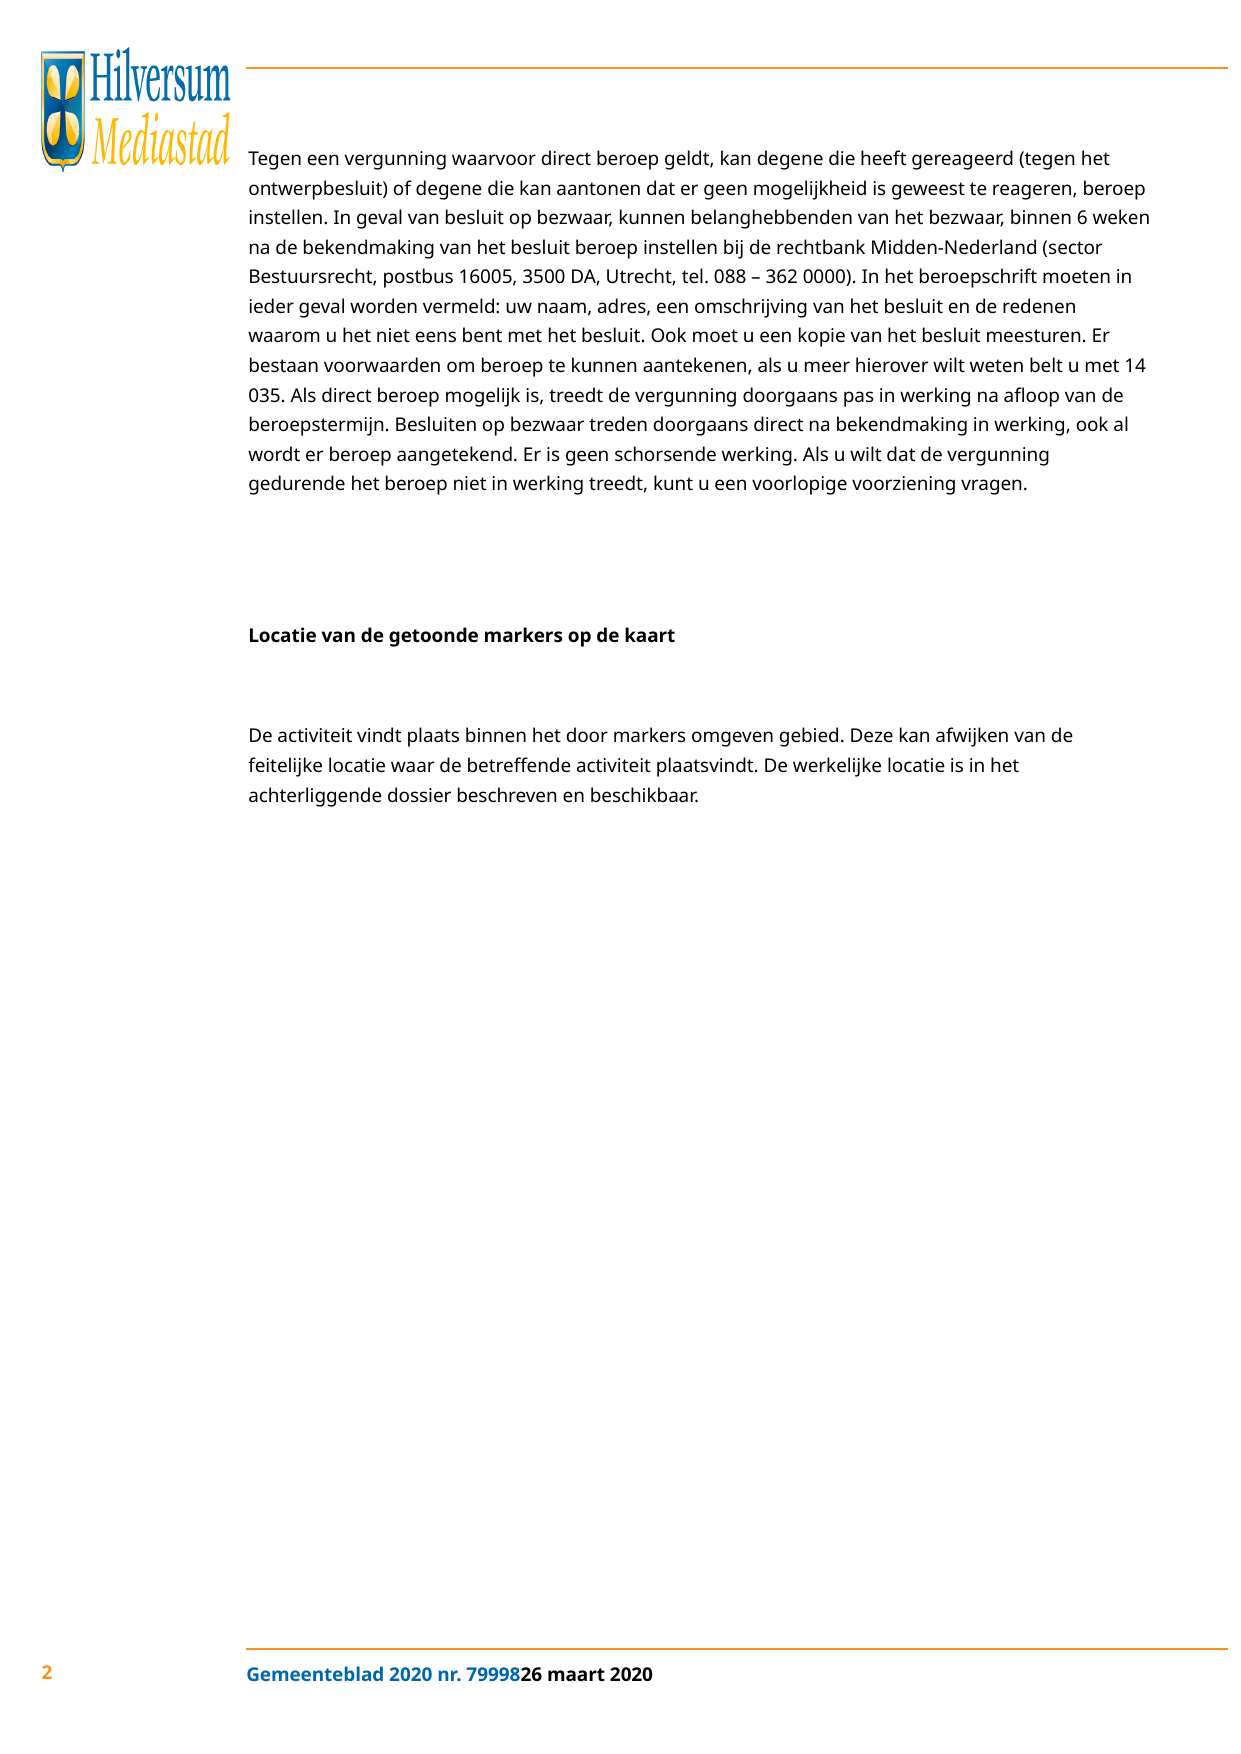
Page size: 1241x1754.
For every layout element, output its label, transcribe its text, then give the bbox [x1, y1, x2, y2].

text Tegen een vergunning waarvoor direct beroep geldt, kan degene die heeft gereageerd (tegen het ontwerpbesluit) of degene die kan aantonen dat er geen mogelijkheid is geweest te reageren, beroep instellen. In geval van besluit op bezwaar, kunnen belanghebbenden van het bezwaar, binnen 6 weken na de bekendmaking van het besluit beroep instellen bij de rechtbank Midden-Nederland (sector Bestuursrecht, postbus 16005, 3500 DA, Utrecht, tel. 088 – 362 0000). In het beroepschrift moeten in ieder geval worden vermeld: uw naam, adres, een omschrijving van het besluit en de redenen waarom u het niet eens bent met het besluit. Ook moet u een kopie van het besluit meesturen. Er bestaan voorwaarden om beroep te kunnen aantekenen, als u meer hierover wilt weten belt u met 14 035. Als direct beroep mogelijk is, treedt de vergunning doorgaans pas in werking na afloop van de beroepstermijn. Besluiten op bezwaar treden doorgaans direct na bekendmaking in werking, ook al wordt er beroep aangetekend. Er is geen schorsende werking. Als u wilt dat de vergunning gedurende het beroep niet in werking treedt, kunt u een voorlopige voorziening vragen. [248, 145, 1152, 496]
picture [41, 47, 231, 172]
text Locatie van de getoonde markers op de kaart [248, 622, 1152, 648]
text De activiteit vindt plaats binnen het door markers omgeven gebied. Deze kan afwijken van de feitelijke locatie waar de betreffende activiteit plaatsvindt. De werkelijke locatie is in het achterliggende dossier beschreven en beschikbaar. [248, 723, 1152, 808]
